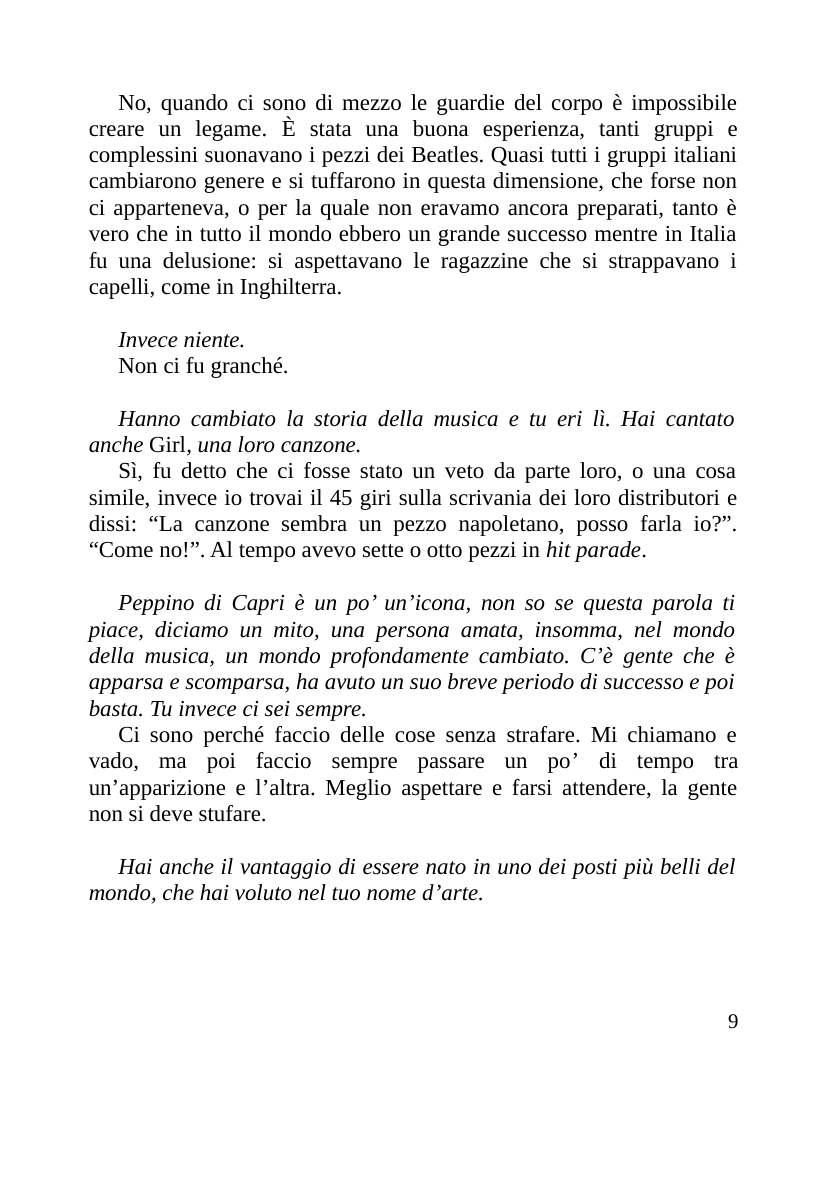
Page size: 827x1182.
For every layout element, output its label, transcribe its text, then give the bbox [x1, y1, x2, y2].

text Hanno cambiato la storia della musica e tu eri lì. Hai cantato anche Girl, una loro canzone. [88, 405, 738, 457]
text Ci sono perché faccio delle cose senza strafare. Mi chiamano e vado, ma poi faccio sempre passare un po’ di tempo tra un’apparizione e l’altra. Meglio aspettare e farsi attendere, la gente non si deve stufare. [88, 721, 738, 826]
text Peppino di Capri è un po’ un’icona, non so se questa parola ti piace, diciamo un mito, una persona amata, insomma, nel mondo della musica, un mondo profondamente cambiato. C’è gente che è apparsa e scomparsa, ha avuto un suo breve periodo di successo e poi basta. Tu invece ci sei sempre. [88, 589, 738, 721]
text Hai anche il vantaggio di essere nato in uno dei posti più belli del mondo, che hai voluto nel tuo nome d’arte. [88, 853, 738, 906]
text Sì, fu detto che ci fosse stato un veto da parte loro, o una cosa simile, invece io trovai il 45 giri sulla scrivania dei loro distributori e dissi: “La canzone sembra un pezzo napoletano, posso farla io?”. “Come no!”. Al tempo avevo sette o otto pezzi in hit parade. [88, 457, 738, 563]
text Non ci fu granché. [88, 352, 738, 378]
text Invece niente. [88, 326, 738, 352]
text No, quando ci sono di mezzo le guardie del corpo è impossibile creare un legame. è stata una buona esperienza, tanti gruppi e complessini suonavano i pezzi dei Beatles. Quasi tutti i gruppi italiani cambiarono genere e si tuffarono in questa dimensione, che forse non ci apparteneva, o per la quale non eravamo ancora preparati, tanto è vero che in tutto il mondo ebbero un grande successo mentre in Italia fu una delusione: si aspettavano le ragazzine che si strappavano i capelli, come in Inghilterra. [88, 88, 738, 299]
